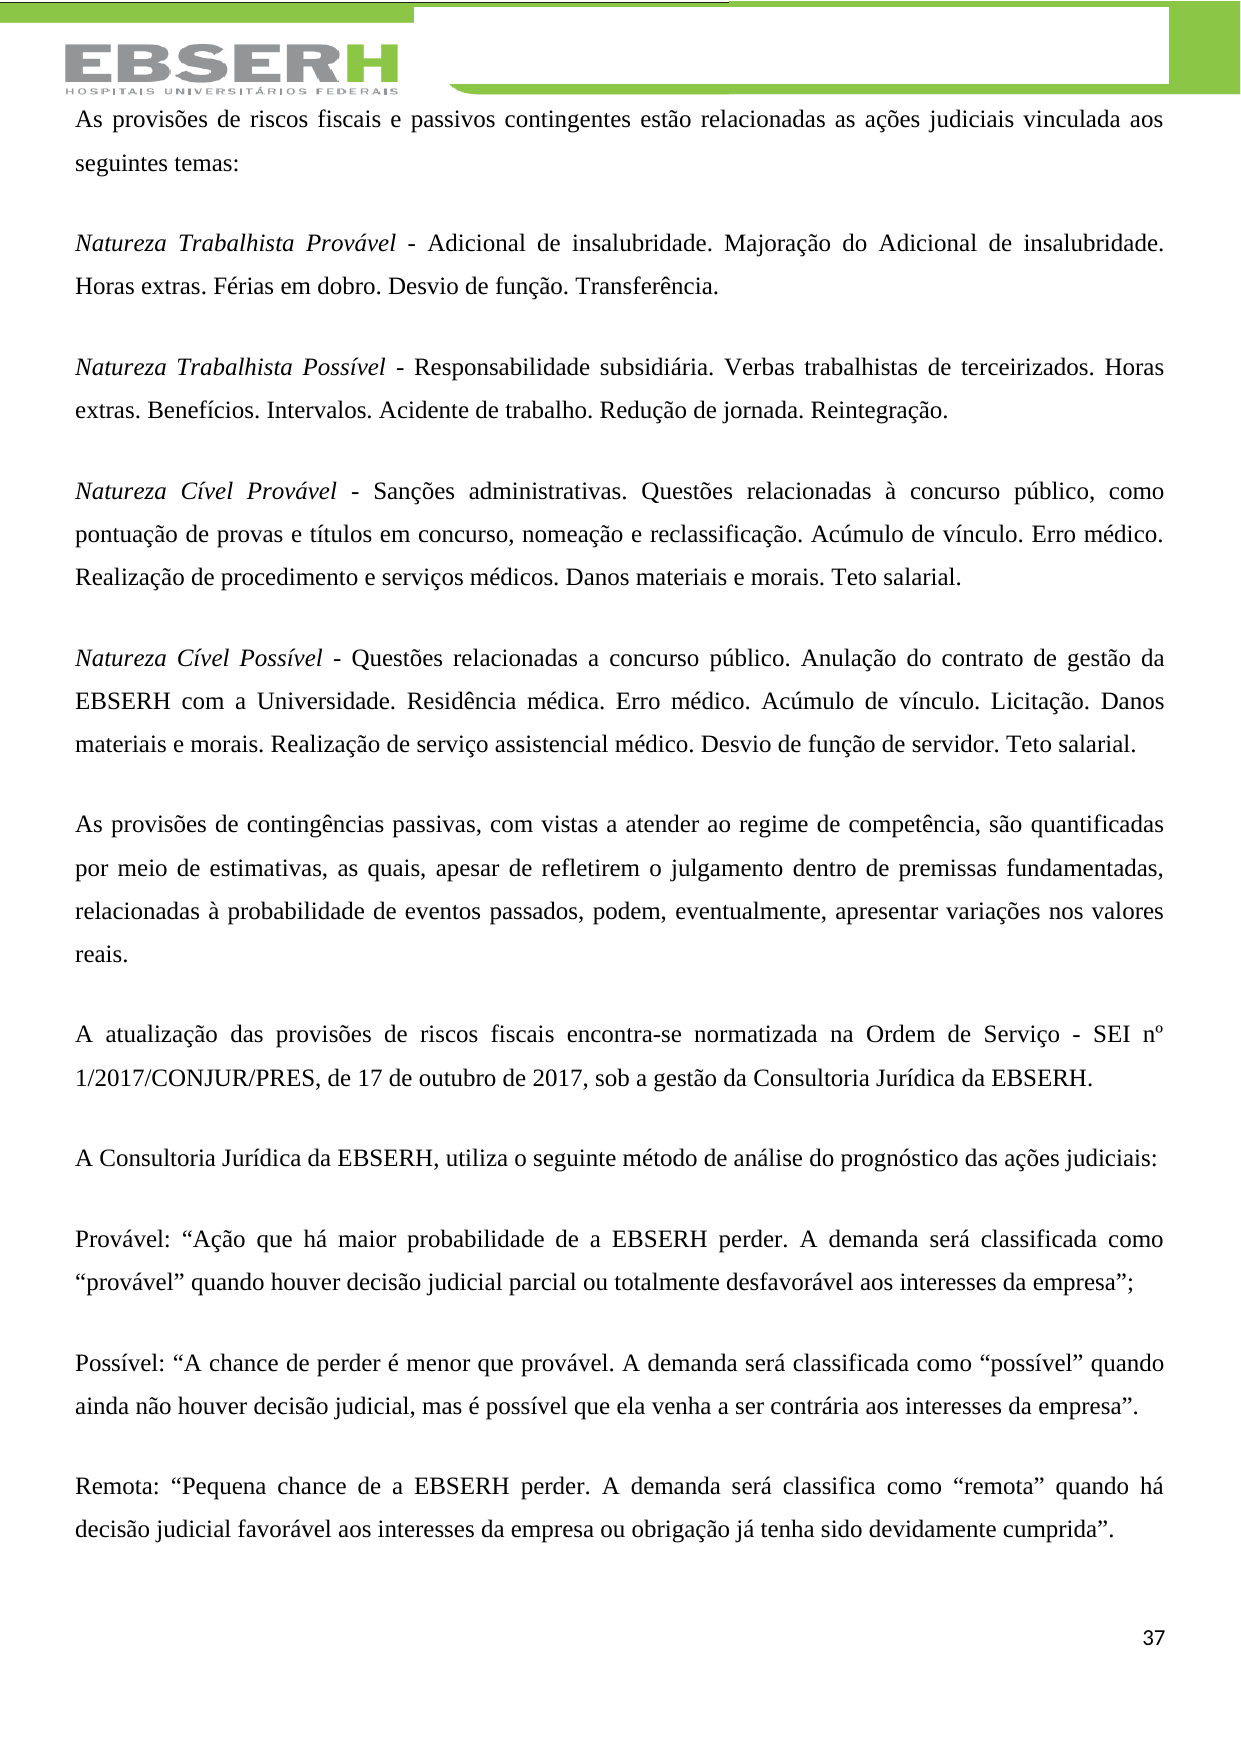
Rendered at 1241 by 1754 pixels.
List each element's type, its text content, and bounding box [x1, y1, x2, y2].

text As provisões de riscos fiscais e passivos contingentes estão relacionadas as ações judiciais vinculada aos seguintes temas: [75, 104, 1165, 176]
text Natureza Cível Provável - Sanções administrativas. Questões relacionadas à concurso público, como pontuação de provas e títulos em concurso, nomeação e reclassificação. Acúmulo de vínculo. Erro médico. Realização de procedimento e serviços médicos. Danos materiais e morais. Teto salarial. [75, 476, 1165, 591]
text Possível: “A chance de perder é menor que provável. A demanda será classificada como “possível” quando ainda não houver decisão judicial, mas é possível que ela venha a ser contrária aos interesses da empresa”. [75, 1348, 1165, 1419]
text Remota: “Pequena chance de a EBSERH perder. A demanda será classifica como “remota” quando há decisão judicial favorável aos interesses da empresa ou obrigação já tenha sido devidamente cumprida”. [75, 1471, 1165, 1543]
text A atualização das provisões de riscos fiscais encontra-se normatizada na Ordem de Serviço - SEI nº 1/2017/CONJUR/PRES, de 17 de outubro de 2017, sob a gestão da Consultoria Jurídica da EBSERH. [75, 1019, 1165, 1091]
text Natureza Cível Possível - Questões relacionadas a concurso público. Anulação do contrato de gestão da EBSERH com a Universidade. Residência médica. Erro médico. Acúmulo de vínculo. Licitação. Danos materiais e morais. Realização de serviço assistencial médico. Desvio de função de servidor. Teto salarial. [75, 643, 1165, 758]
text Natureza Trabalhista Possível - Responsabilidade subsidiária. Verbas trabalhistas de terceirizados. Horas extras. Benefícios. Intervalos. Acidente de trabalho. Redução de jornada. Reintegração. [75, 352, 1165, 424]
text Provável: “Ação que há maior probabilidade de a EBSERH perder. A demanda será classificada como “provável” quando houver decisão judicial parcial ou totalmente desfavorável aos interesses da empresa”; [75, 1224, 1165, 1296]
text As provisões de contingências passivas, com vistas a atender ao regime de competência, são quantificadas por meio de estimativas, as quais, apesar de refletirem o julgamento dentro de premissas fundamentadas, relacionadas à probabilidade de eventos passados, podem, eventualmente, apresentar variações nos valores reais. [75, 809, 1165, 968]
text A Consultoria Jurídica da EBSERH, utiliza o seguinte método de análise do prognóstico das ações judiciais: [75, 1143, 1165, 1172]
text Natureza Trabalhista Provável - Adicional de insalubridade. Majoração do Adicional de insalubridade. Horas extras. Férias em dobro. Desvio de função. Transferência. [75, 228, 1165, 300]
